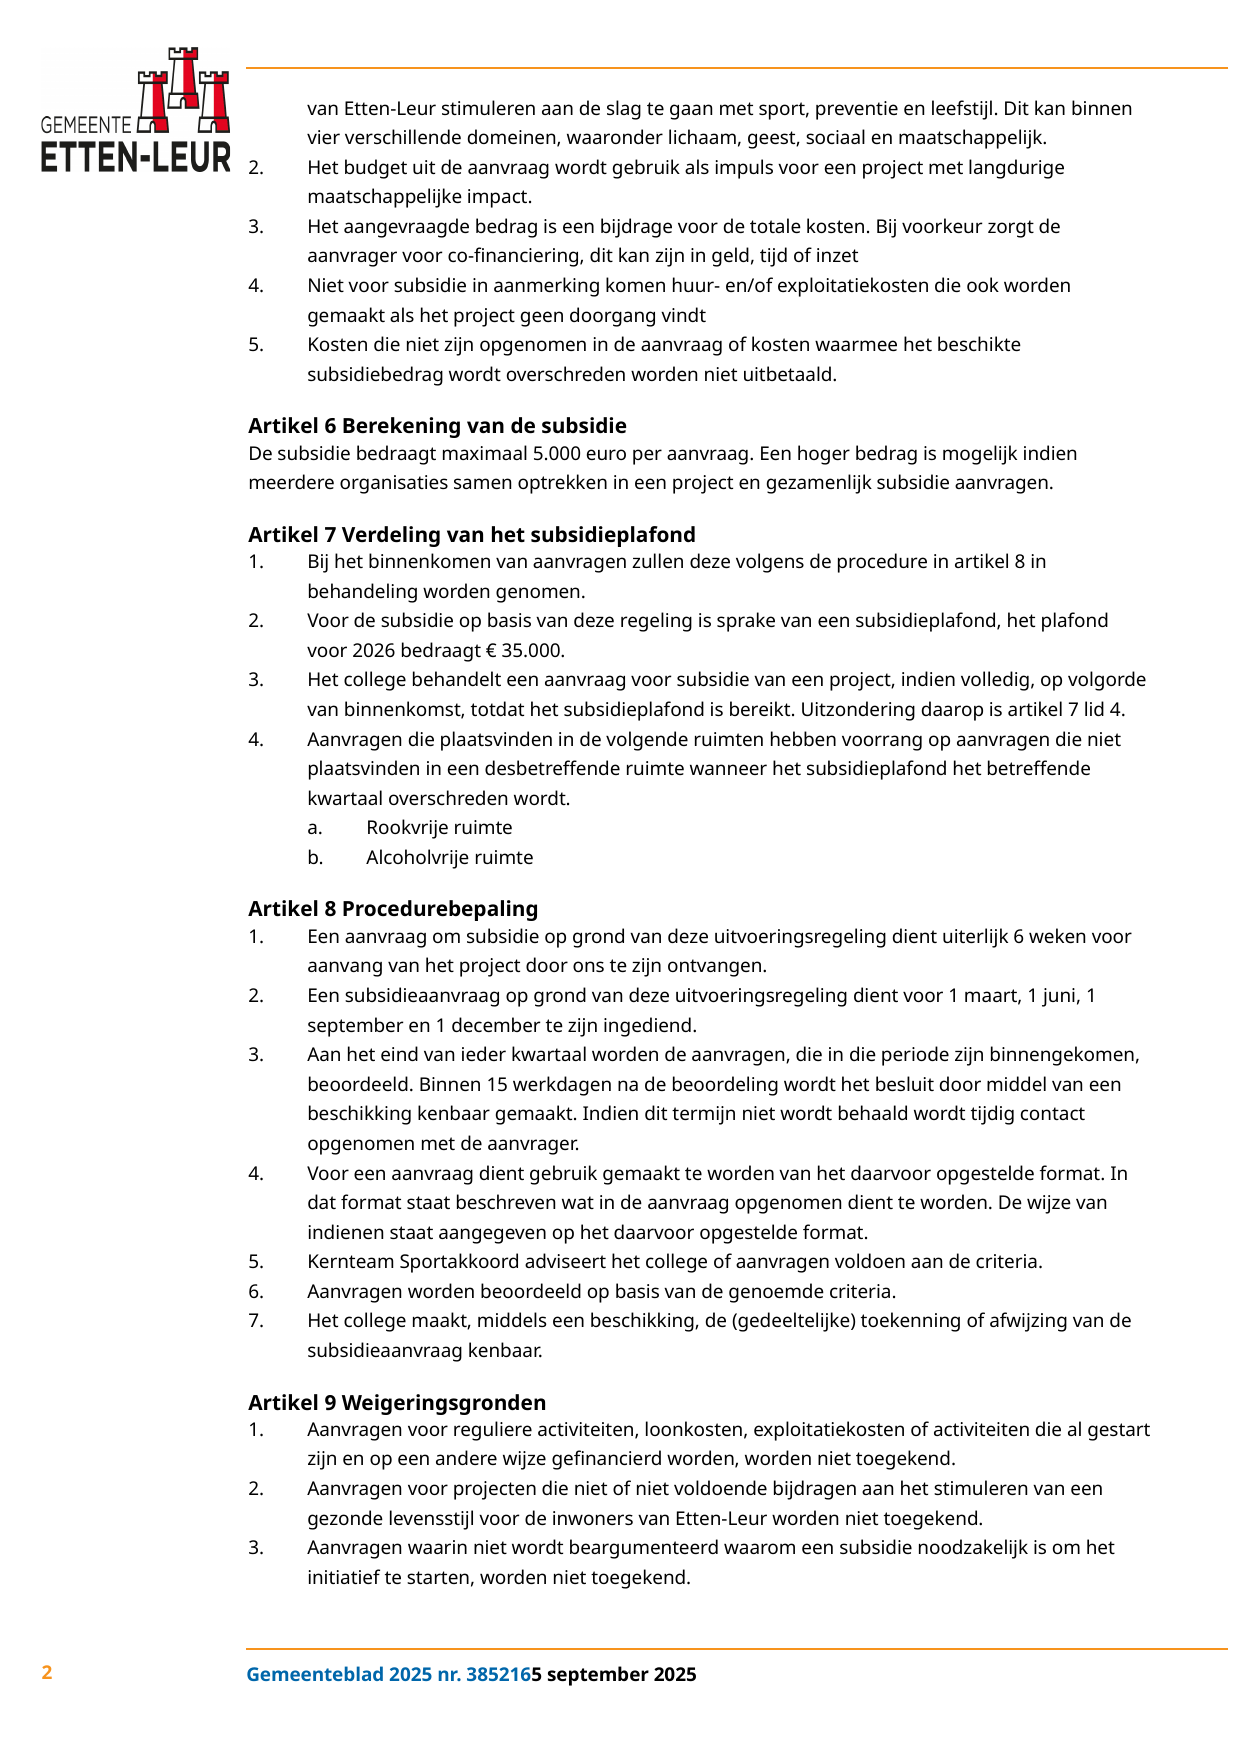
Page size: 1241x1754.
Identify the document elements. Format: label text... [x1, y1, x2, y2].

list Een aanvraag om subsidie op grond van deze uitvoeringsregeling dient uiterlijk 6 weken voor aanvang van het project door ons te zijn ontvangen. [248, 923, 1152, 978]
text De subsidie bedraagt maximaal 5.000 euro per aanvraag. Een hoger bedrag is mogelijk indien meerdere organisaties samen optrekken in een project en gezamenlijk subsidie aanvragen. [248, 440, 1152, 495]
list Het college maakt, middels een beschikking, de (gedeeltelijke) toekenning of afwijzing van de subsidieaanvraag kenbaar. [248, 1308, 1152, 1363]
text Artikel 6 Berekening van de subsidie [248, 411, 1152, 440]
list Aanvragen voor reguliere activiteiten, loonkosten, exploitatiekosten of activiteiten die al gestart zijn en op een andere wijze gefinancierd worden, worden niet toegekend. [248, 1416, 1152, 1471]
list Bij het binnenkomen van aanvragen zullen deze volgens de procedure in artikel 8 in behandeling worden genomen. [248, 548, 1152, 604]
list Niet voor subsidie in aanmerking komen huur- en/of exploitatiekosten die ook worden gemaakt als het project geen doorgang vindt [248, 272, 1152, 328]
list Aanvragen die plaatsvinden in de volgende ruimten hebben voorrang op aanvragen die niet plaatsvinden in een desbetreffende ruimte wanneer het subsidieplafond het betreffende kwartaal overschreden wordt. [248, 726, 1152, 811]
list Voor een aanvraag dient gebruik gemaakt te worden van het daarvoor opgestelde format. In dat format staat beschreven wat in de aanvraag opgenomen dient te worden. De wijze van indienen staat aangegeven op het daarvoor opgestelde format. [248, 1160, 1152, 1244]
list Aanvragen worden beoordeeld op basis van de genoemde criteria. [248, 1278, 1152, 1304]
text Artikel 8 Procedurebepaling [248, 894, 1152, 923]
text Artikel 9 Weigeringsgronden [248, 1388, 1152, 1416]
text Artikel 7 Verdeling van het subsidieplafond [248, 520, 1152, 548]
list Aanvragen waarin niet wordt beargumenteerd waarom een subsidie noodzakelijk is om het initiatief te starten, worden niet toegekend. [248, 1534, 1152, 1590]
list Aan het eind van ieder kwartaal worden de aanvragen, die in die periode zijn binnengekomen, beoordeeld. Binnen 15 werkdagen na de beoordeling wordt het besluit door middel van een beschikking kenbaar gemaakt. Indien dit termijn niet wordt behaald wordt tijdig contact opgenomen met de aanvrager. [248, 1041, 1152, 1156]
list Kosten die niet zijn opgenomen in de aanvraag of kosten waarmee het beschikte subsidiebedrag wordt overschreden worden niet uitbetaald. [248, 331, 1152, 387]
list van Etten-Leur stimuleren aan de slag te gaan met sport, preventie en leefstijl. Dit kan binnen vier verschillende domeinen, waaronder lichaam, geest, sociaal en maatschappelijk. [248, 95, 1152, 150]
list Het aangevraagde bedrag is een bijdrage voor de totale kosten. Bij voorkeur zorgt de aanvrager voor co-financiering, dit kan zijn in geld, tijd of inzet [248, 213, 1152, 268]
list Het college behandelt een aanvraag voor subsidie van een project, indien volledig, op volgorde van binnenkomst, totdat het subsidieplafond is bereikt. Uitzondering daarop is artikel 7 lid 4. [248, 667, 1152, 722]
list Aanvragen voor projecten die niet of niet voldoende bijdragen aan het stimuleren van een gezonde levensstijl voor de inwoners van Etten-Leur worden niet toegekend. [248, 1475, 1152, 1531]
picture [41, 47, 231, 172]
list Rookvrije ruimte [307, 814, 1152, 840]
list Het budget uit de aanvraag wordt gebruik als impuls voor een project met langdurige maatschappelijke impact. [248, 154, 1152, 209]
list Alcoholvrije ruimte [307, 844, 1152, 870]
list Voor de subsidie op basis van deze regeling is sprake van een subsidieplafond, het plafond voor 2026 bedraagt € 35.000. [248, 607, 1152, 663]
list Een subsidieaanvraag op grond van deze uitvoeringsregeling dient voor 1 maart, 1 juni, 1 september en 1 december te zijn ingediend. [248, 982, 1152, 1037]
list Kernteam Sportakkoord adviseert het college of aanvragen voldoen aan de criteria. [248, 1248, 1152, 1274]
